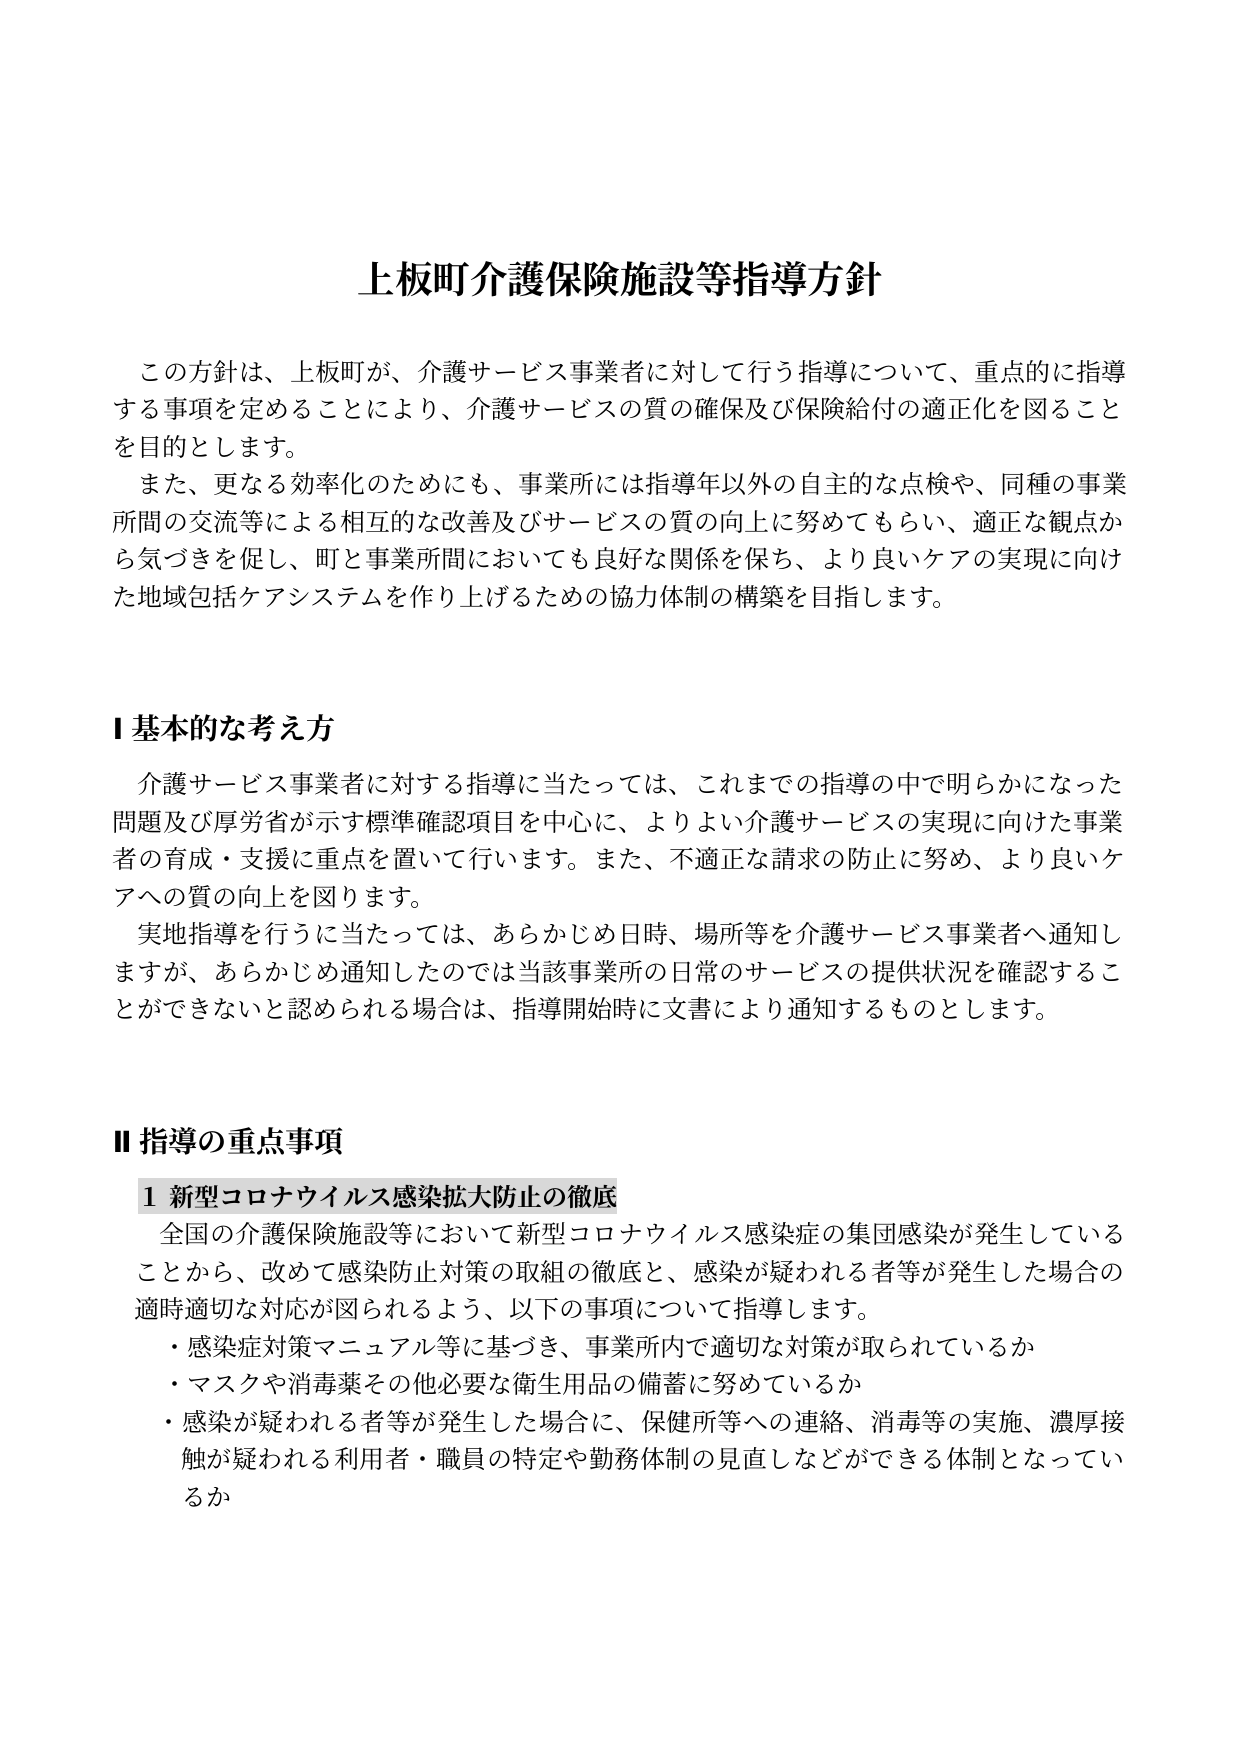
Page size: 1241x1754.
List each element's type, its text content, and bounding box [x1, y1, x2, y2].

text ・感染症対策マニュアル等に基づき、事業所内で適切な対策が取られているか [112, 1327, 1128, 1364]
text ・感染が疑われる者等が発生した場合に、保健所等への連絡、消毒等の実施、濃厚接触が疑われる利用者・職員の特定や勤務体制の見直しなどができる体制となっているか [157, 1402, 1128, 1514]
text １ 新型コロナウイルス感染拡大防止の徹底 [112, 1177, 1128, 1214]
text 介護サービス事業者に対する指導に当たっては、これまでの指導の中で明らかになった問題及び厚労省が示す標準確認項目を中心に、よりよい介護サービスの実現に向けた事業者の育成・支援に重点を置いて行います。また、不適正な請求の防止に努め、より良いケアへの質の向上を図ります。 [112, 764, 1128, 914]
text 上板町介護保険施設等指導方針 [112, 239, 1128, 314]
text Ⅰ 基本的な考え方 [112, 689, 1128, 764]
text また、更なる効率化のためにも、事業所には指導年以外の自主的な点検や、同種の事業所間の交流等による相互的な改善及びサービスの質の向上に努めてもらい、適正な観点から気づきを促し、町と事業所間においても良好な関係を保ち、より良いケアの実現に向けた地域包括ケアシステムを作り上げるための協力体制の構築を目指します。 [112, 464, 1128, 614]
text ・マスクや消毒薬その他必要な衛生用品の備蓄に努めているか [112, 1364, 1128, 1402]
text 実地指導を行うに当たっては、あらかじめ日時、場所等を介護サービス事業者へ通知しますが、あらかじめ通知したのでは当該事業所の日常のサービスの提供状況を確認することができないと認められる場合は、指導開始時に文書により通知するものとします。 [112, 914, 1128, 1027]
text 全国の介護保険施設等において新型コロナウイルス感染症の集団感染が発生していることから、改めて感染防止対策の取組の徹底と、感染が疑われる者等が発生した場合の適時適切な対応が図られるよう、以下の事項について指導します。 [134, 1214, 1128, 1327]
text Ⅱ 指導の重点事項 [112, 1102, 1128, 1177]
text この方針は、上板町が、介護サービス事業者に対して行う指導について、重点的に指導する事項を定めることにより、介護サービスの質の確保及び保険給付の適正化を図ることを目的とします。 [112, 352, 1128, 464]
